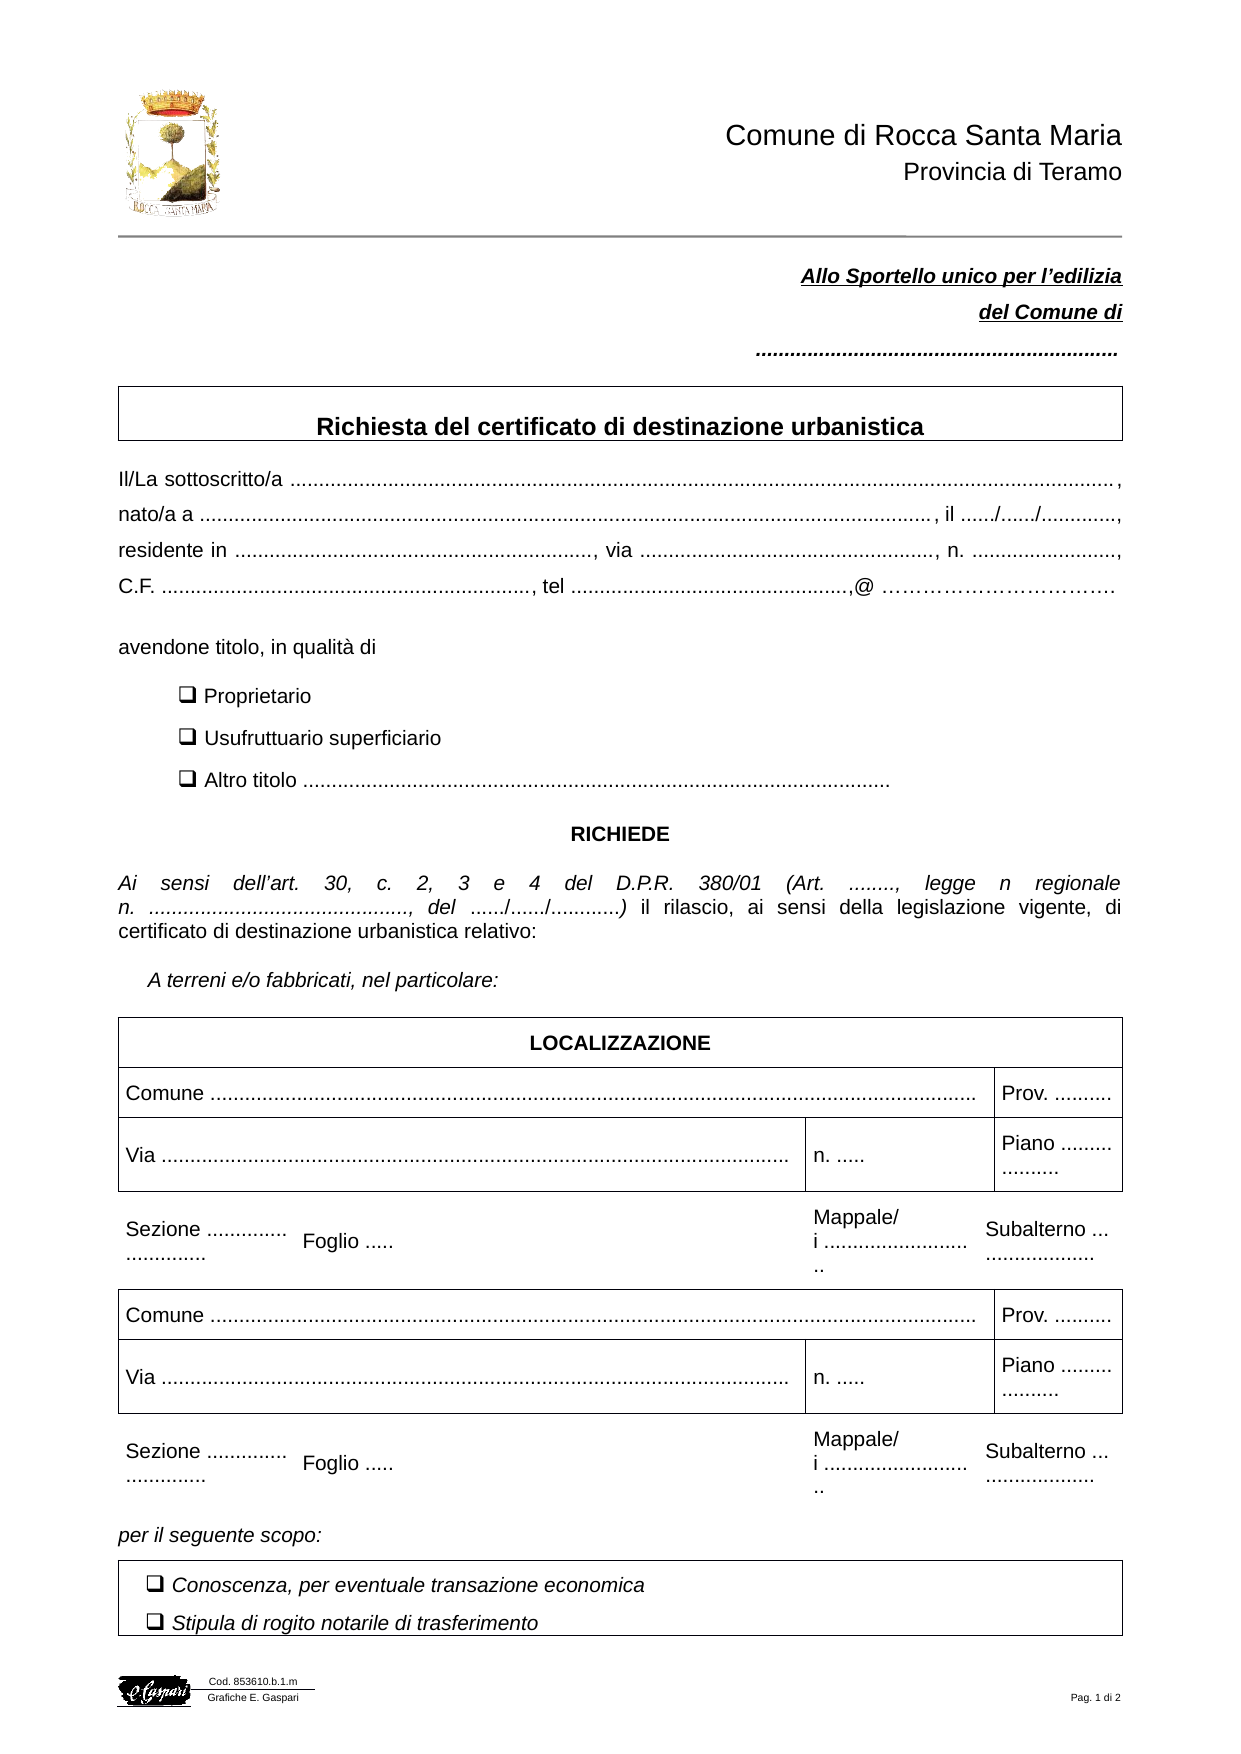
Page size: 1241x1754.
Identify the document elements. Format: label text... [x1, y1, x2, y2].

table_header LOCALIZZAZIONE [119, 1018, 1122, 1067]
table_header Richiesta del certificato di destinazione urbanistica [119, 387, 1122, 440]
table_cell n. ..... [806, 1340, 994, 1413]
text Provincia di Teramo [224, 157, 1122, 185]
text  Proprietario [177, 683, 1122, 708]
text del Comune di [118, 300, 1122, 324]
table_cell Subalterno ...................... [978, 1414, 1122, 1511]
text A terreni e/o fabbricati, nel particolare: [148, 968, 1122, 992]
picture [122, 87, 224, 219]
table_cell Mappale/i ........................... [806, 1192, 978, 1289]
table_cell Subalterno ...................... [978, 1192, 1122, 1289]
text Allo Sportello unico per l’edilizia [118, 264, 1122, 288]
table_cell Mappale/i ........................... [806, 1414, 978, 1511]
table_cell Foglio ..... [295, 1414, 806, 1511]
text RICHIEDE [118, 822, 1122, 846]
table_cell Prov. .......... [995, 1068, 1122, 1117]
table_cell Foglio ..... [295, 1192, 806, 1289]
table_cell Sezione ............................ [118, 1192, 295, 1289]
text  Usufruttuario superficiario [177, 725, 1122, 750]
picture [117, 1674, 191, 1706]
table_cell Via ............................................................................................................. [119, 1118, 805, 1191]
table_cell Sezione ............................ [118, 1414, 295, 1511]
text Il/La sottoscritto/a ..............................................................................................................................................., nato/a a ..............................................................................................................................., il ....../....../............., residente in .............................................................., via ..................................................., n. ........................., C.F. ................................................................, tel ................................................,@ ……………………………. [118, 466, 1122, 598]
table_cell Piano ................... [995, 1118, 1122, 1191]
table_header  Conoscenza, per eventuale transazione economica  Stipula di rogito notarile di trasferimento [119, 1561, 1122, 1635]
table_cell Prov. .......... [995, 1290, 1122, 1339]
table_cell Comune ..................................................................................................................................... [119, 1068, 994, 1117]
text per il seguente scopo: [118, 1523, 1122, 1547]
text Comune di Rocca Santa Maria [224, 118, 1122, 152]
table_cell Piano ................... [995, 1340, 1122, 1413]
text Ai sensi dell’art. 30, c. 2, 3 e 4 del D.P.R. 380/01 (Art. ........, legge n regionale n. ............................................., del ....../....../............) il rilascio, ai sensi della legislazione vigente, di certificato di destinazione urbanistica relativo: [118, 871, 1122, 943]
table_cell Comune ..................................................................................................................................... [119, 1290, 994, 1339]
table_cell Via ............................................................................................................. [119, 1340, 805, 1413]
text  Altro titolo ...................................................................................................... [177, 768, 1122, 792]
text ............................................................... [756, 337, 1122, 361]
text avendone titolo, in qualità di [118, 635, 1122, 659]
table_cell n. ..... [806, 1118, 994, 1191]
